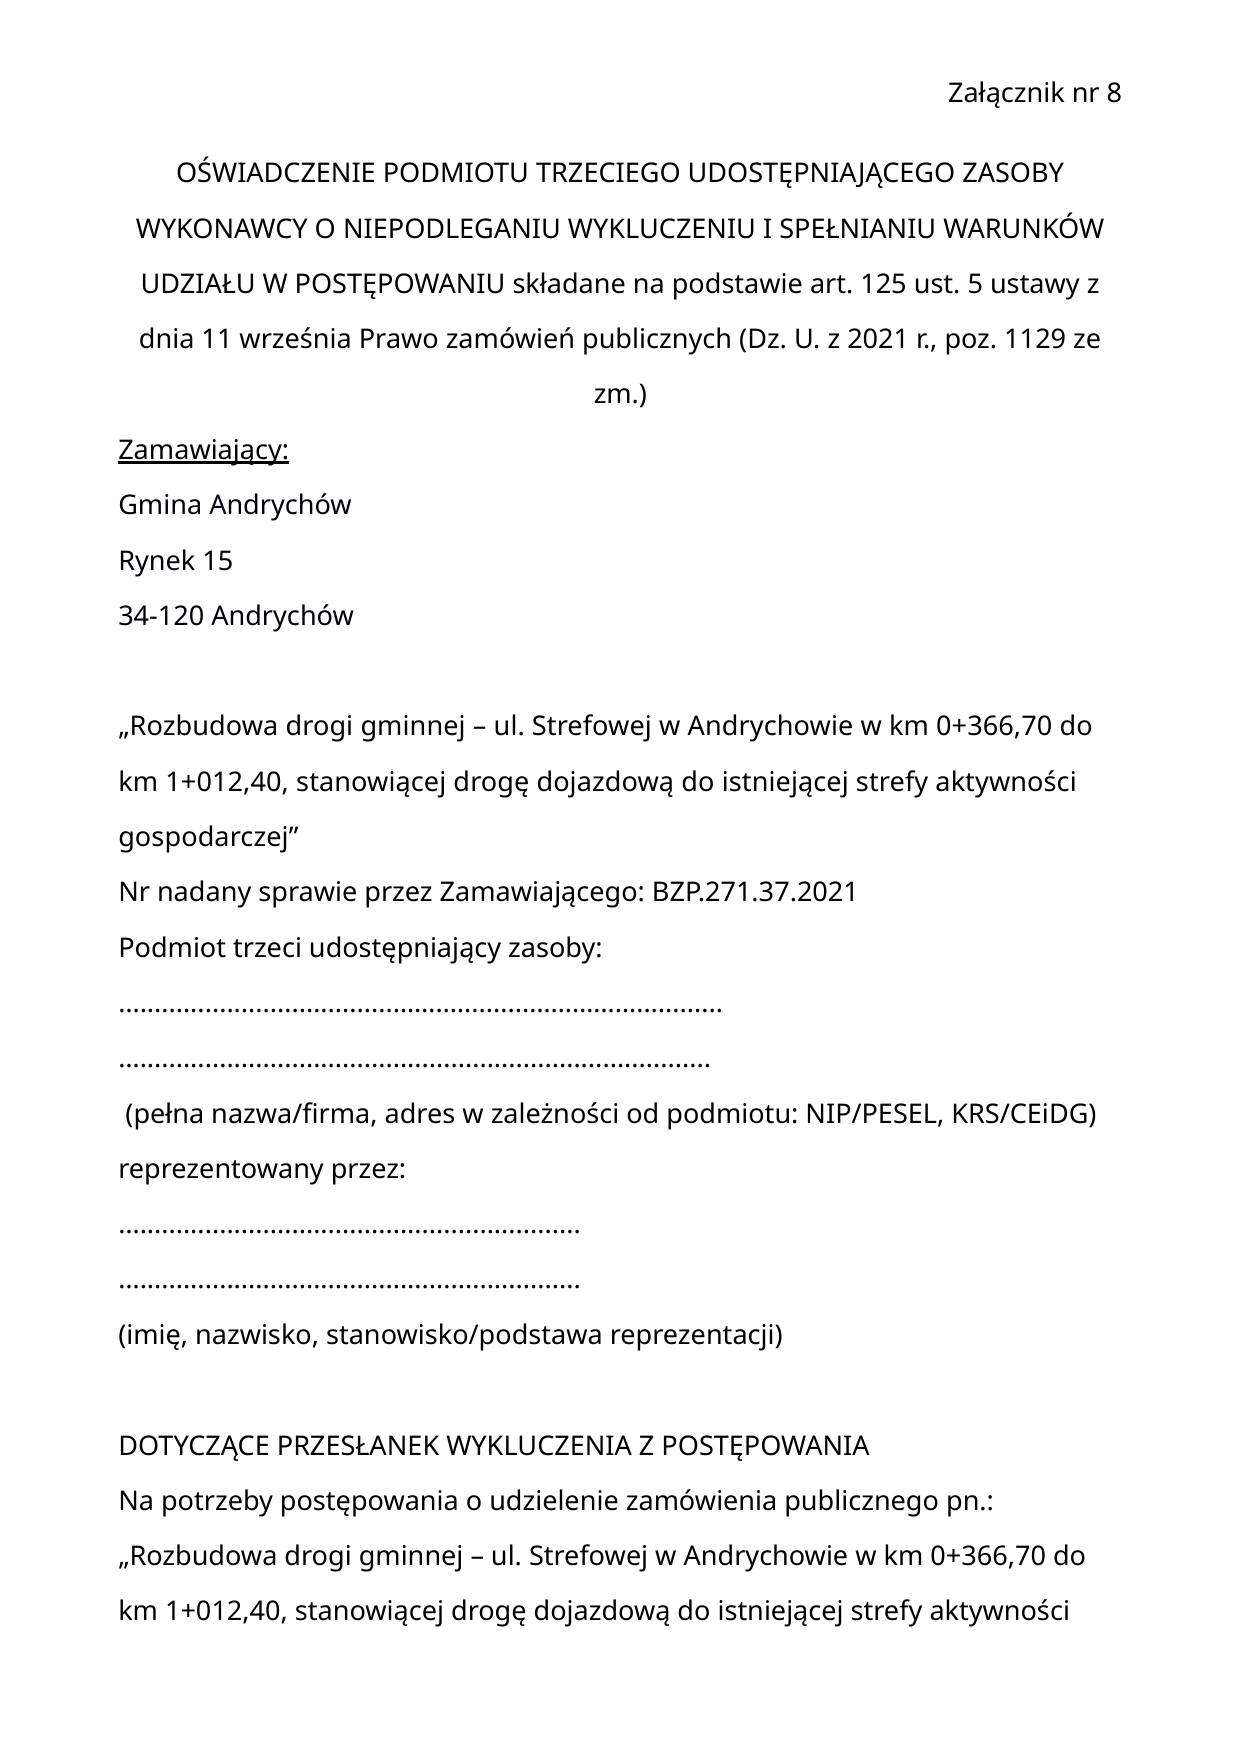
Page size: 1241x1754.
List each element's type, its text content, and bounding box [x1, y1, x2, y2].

text 34-120 Andrychów [118, 596, 1122, 633]
text DOTYCZĄCE PRZESŁANEK WYKLUCZENIA Z POSTĘPOWANIA [118, 1426, 1122, 1463]
text …............................................................. [118, 1205, 1122, 1242]
text Na potrzeby postępowania o udzielenie zamówienia publicznego pn.: „Rozbudowa drogi gminnej – ul. Strefowej w Andrychowie w km 0+366,70 do km 1+012,40, stanowiącej drogę dojazdową do istniejącej strefy aktywności [118, 1481, 1122, 1629]
text (pełna nazwa/firma, adres w zależności od podmiotu: NIP/PESEL, KRS/CEiDG) [118, 1094, 1122, 1131]
text …...................................………..........……………............ [118, 983, 1122, 1020]
text …............................................................................... [118, 1039, 1122, 1076]
text reprezentowany przez: [118, 1149, 1122, 1186]
text Zamawiający: [118, 430, 1122, 467]
text Podmiot trzeci udostępniający zasoby: [118, 928, 1122, 965]
text OŚWIADCZENIE PODMIOTU TRZECIEGO UDOSTĘPNIAJĄCEGO ZASOBY WYKONAWCY O NIEPODLEGANIU WYKLUCZENIU I SPEŁNIANIU WARUNKÓW UDZIAŁU W POSTĘPOWANIU składane na podstawie art. 125 ust. 5 ustawy z dnia 11 września Prawo zamówień publicznych (Dz. U. z 2021 r., poz. 1129 ze zm.) [118, 154, 1122, 412]
text …............................................................. [118, 1260, 1122, 1297]
text (imię, nazwisko, stanowisko/podstawa reprezentacji) [118, 1315, 1122, 1352]
text Nr nadany sprawie przez Zamawiającego: BZP.271.37.2021 [118, 873, 1122, 910]
text Gmina Andrychów [118, 486, 1122, 522]
text „Rozbudowa drogi gminnej – ul. Strefowej w Andrychowie w km 0+366,70 do km 1+012,40, stanowiącej drogę dojazdową do istniejącej strefy aktywności gospodarczej” [118, 707, 1122, 854]
text Załącznik nr 8 [118, 74, 1122, 111]
text Rynek 15 [118, 541, 1122, 578]
